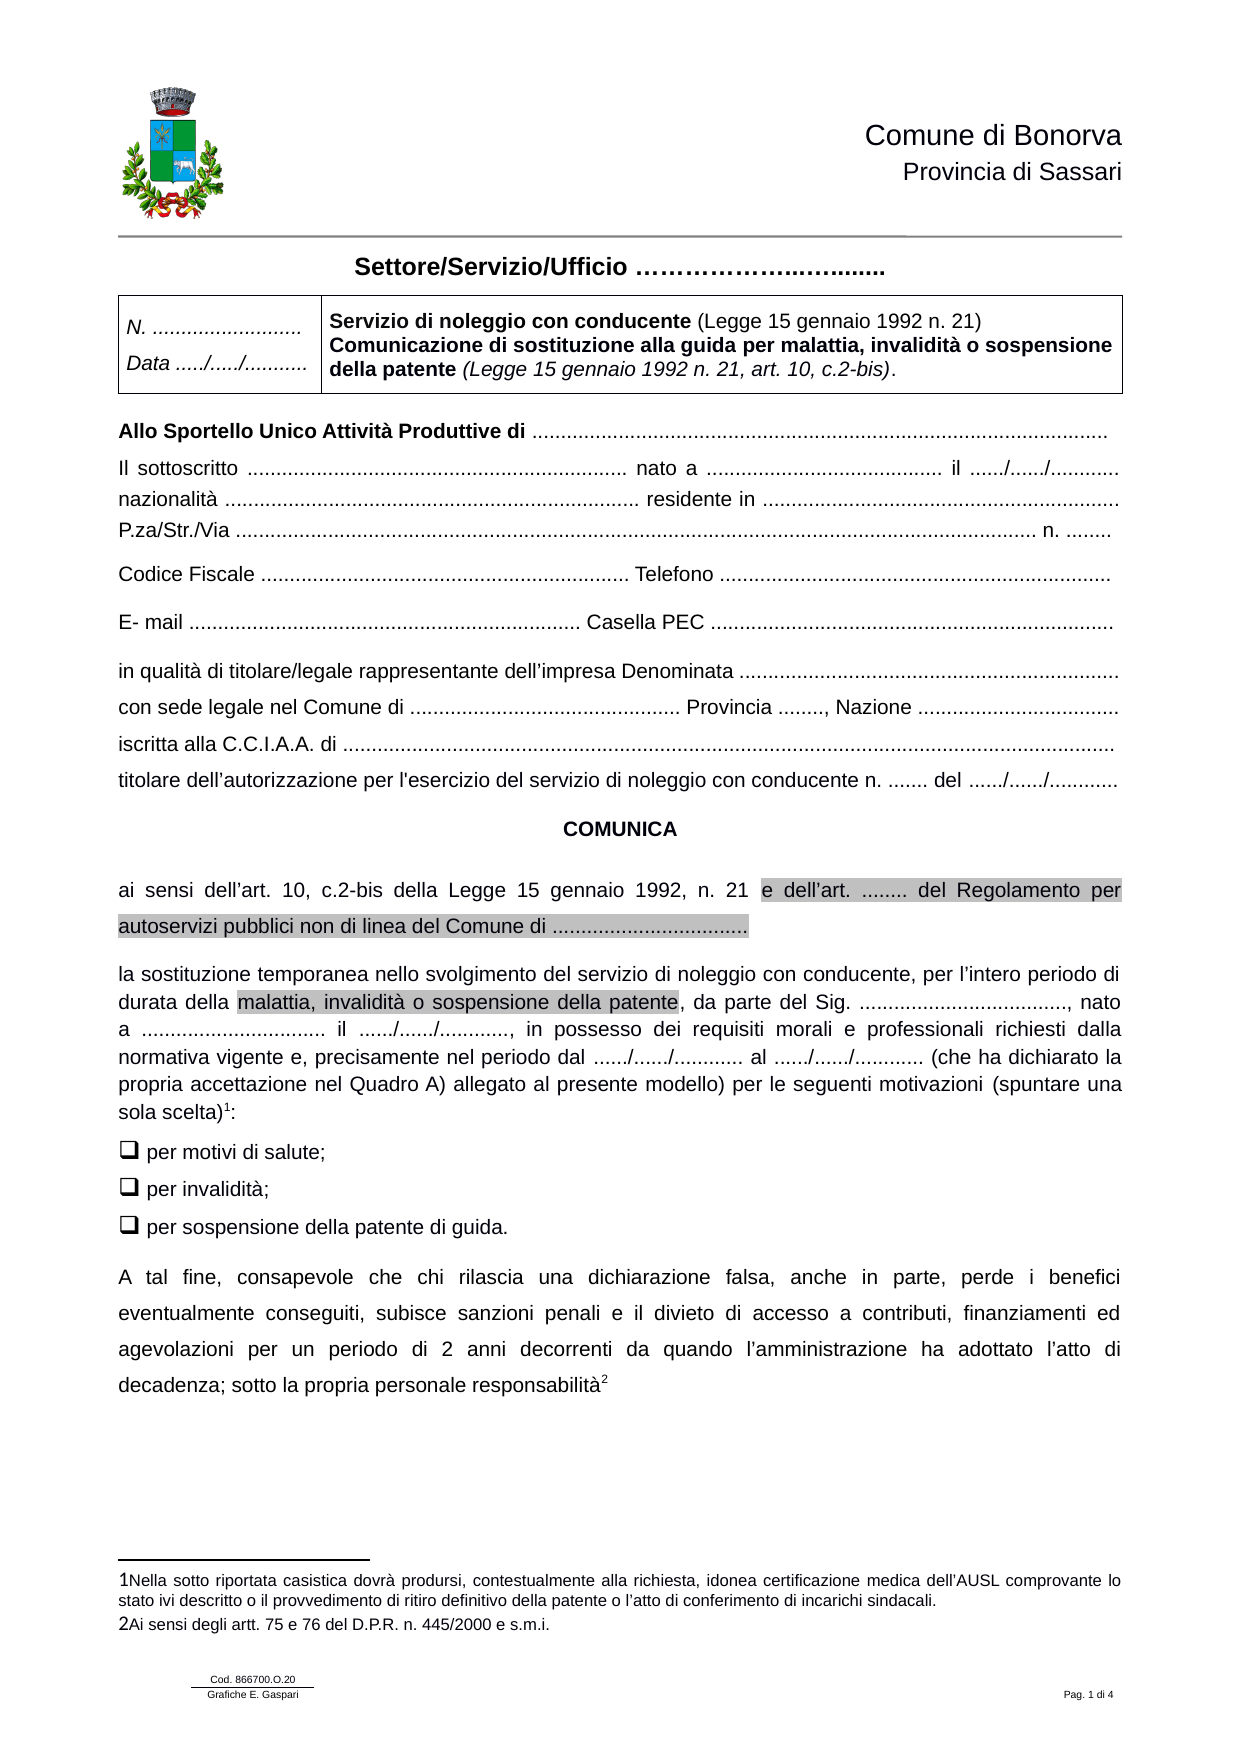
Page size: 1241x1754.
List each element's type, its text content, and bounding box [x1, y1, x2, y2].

text Ai sensi degli artt. 75 e 76 del D.P.R. n. 445/2000 e s.m.i. [118, 1610, 1122, 1636]
text la sostituzione temporanea nello svolgimento del servizio di noleggio con conducente, per l’intero periodo di durata della malattia, invalidità o sospensione della patente, da parte del Sig. ...................................., nato a ................................ il ....../....../............, in possesso dei requisiti morali e professionali richiesti dalla normativa vigente e, precisamente nel periodo dal ....../....../............ al ....../....../............ (che ha dichiarato la propria accettazione nel Quadro A) allegato al presente modello) per le seguenti motivazioni (spuntare una sola scelta): [118, 962, 1122, 1124]
text  per invalidità; [118, 1177, 1122, 1202]
text  per sospensione della patente di guida. [118, 1215, 1122, 1240]
text Codice Fiscale ................................................................ Telefono .................................................................... [118, 562, 1122, 586]
text Allo Sportello Unico Attività Produttive di .................................................................................................... [118, 419, 1122, 443]
text in qualità di titolare/legale rappresentante dell’impresa Denominata .................................................................. [118, 658, 1122, 682]
picture [122, 87, 224, 219]
text COMUNICA [118, 817, 1122, 841]
table_header N. .......................... Data ...../...../........... [119, 296, 321, 393]
text Comune di Bonorva [224, 118, 1122, 152]
text Settore/Servizio/Ufficio ………………...…........ [118, 252, 1122, 281]
text ai sensi dell’art. 10, c.2-bis della Legge 15 gennaio 1992, n. 21 e dell’art. ........ del Regolamento per autoservizi pubblici non di linea del Comune di .................................. [118, 878, 1122, 938]
text titolare dell’autorizzazione per l'esercizio del servizio di noleggio con conducente n. ....... del ....../....../............ [118, 768, 1122, 792]
text  per motivi di salute; [118, 1140, 1122, 1165]
text iscritta alla C.C.I.A.A. di ...................................................................................................................................... [118, 731, 1122, 755]
table_header Servizio di noleggio con conducente (Legge 15 gennaio 1992 n. 21) Comunicazione di sostituzione alla guida per malattia, invalidità o sospensione della patente (Legge 15 gennaio 1992 n. 21, art. 10, c.2-bis). [322, 296, 1122, 393]
text E- mail .................................................................... Casella PEC ...................................................................... [118, 610, 1122, 634]
text Il sottoscritto .................................................................. nato a ......................................... il ....../....../............ nazionalità ........................................................................ residente in .............................................................. P.za/Str./Via ........................................................................................................................................... n. ........ [118, 456, 1122, 542]
text con sede legale nel Comune di ............................................... Provincia ........, Nazione ................................... [118, 695, 1122, 719]
text A tal fine, consapevole che chi rilascia una dichiarazione falsa, anche in parte, perde i benefici eventualmente conseguiti, subisce sanzioni penali e il divieto di accesso a contributi, finanziamenti ed agevolazioni per un periodo di 2 anni decorrenti da quando l’amministrazione ha adottato l’atto di decadenza; sotto la propria personale responsabilità [118, 1265, 1122, 1396]
text Nella sotto riportata casistica dovrà prodursi, contestualmente alla richiesta, idonea certificazione medica dell’AUSL comprovante lo stato ivi descritto o il provvedimento di ritiro definitivo della patente o l’atto di conferimento di incarichi sindacali. [118, 1566, 1122, 1610]
text Provincia di Sassari [224, 157, 1122, 185]
